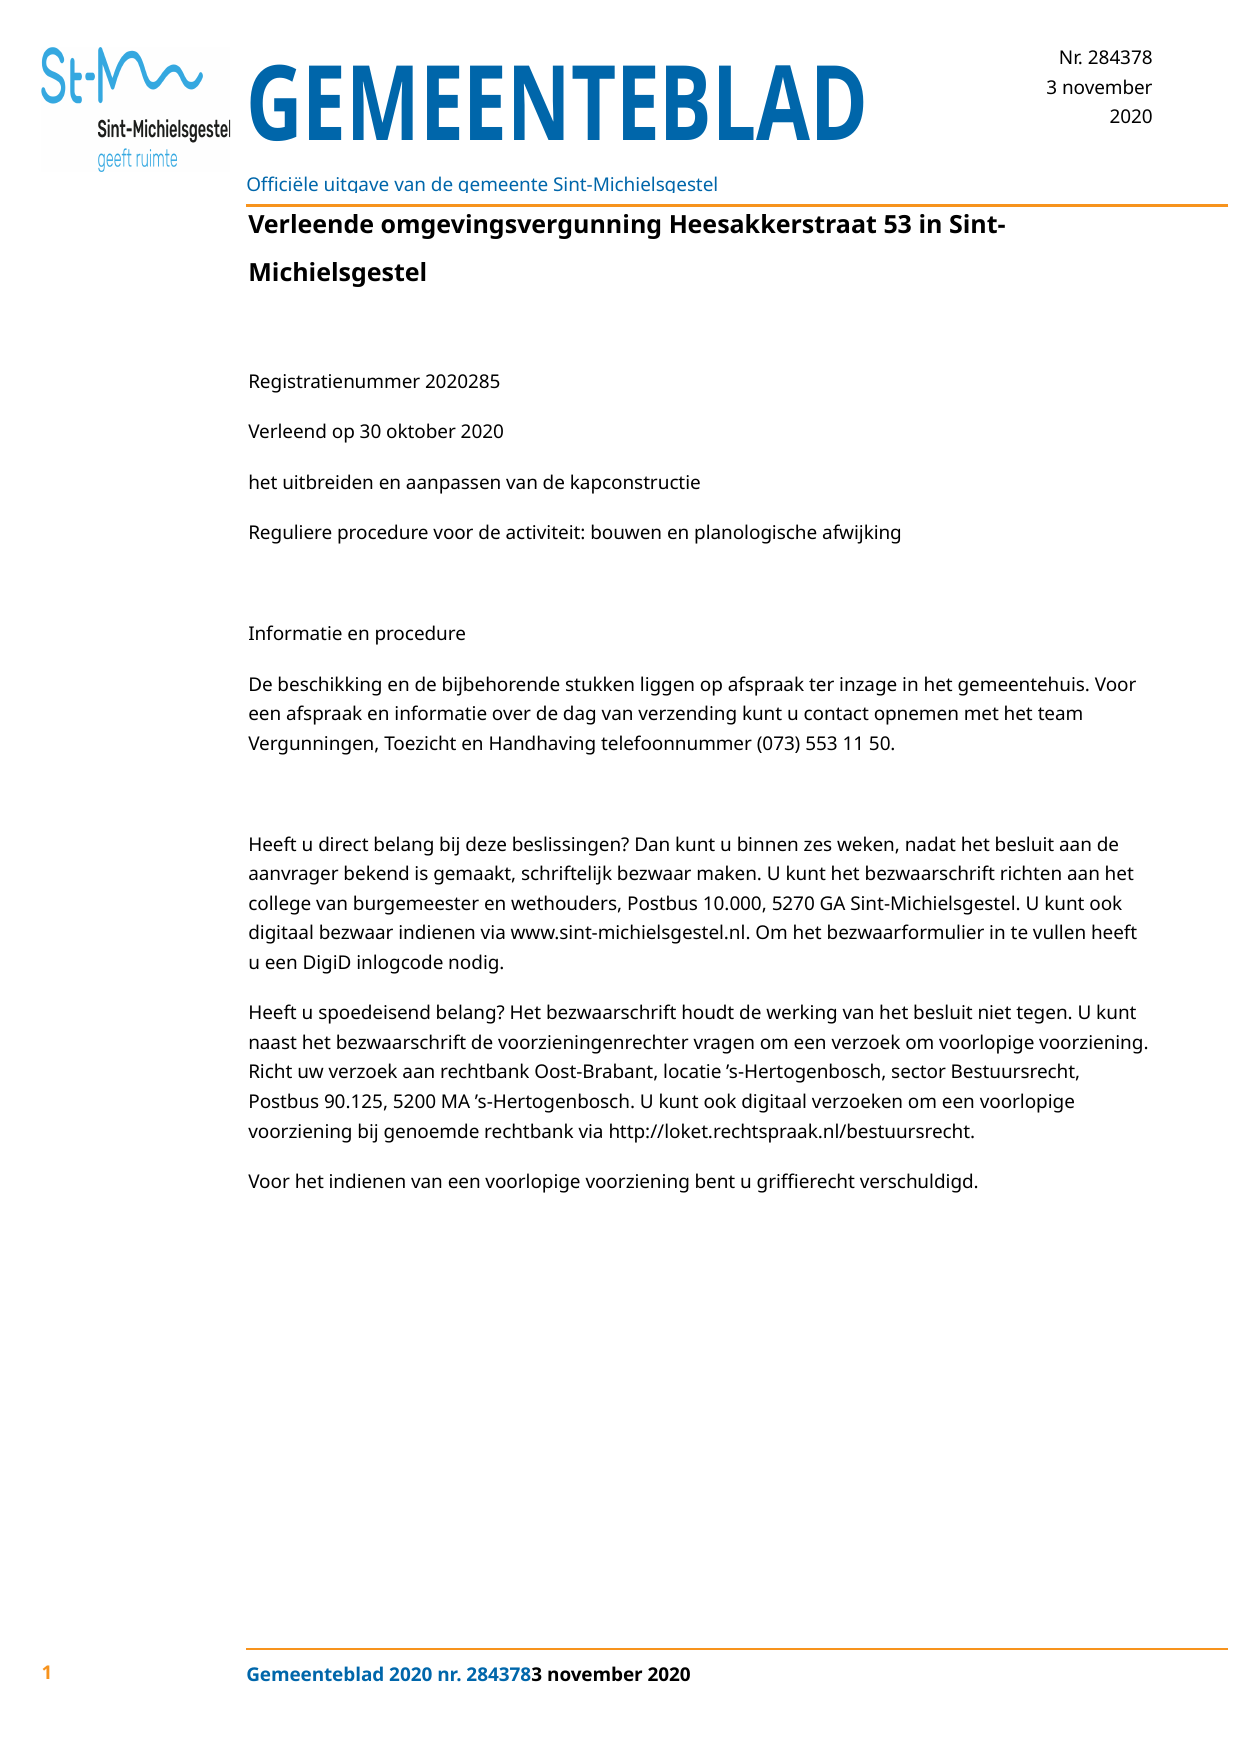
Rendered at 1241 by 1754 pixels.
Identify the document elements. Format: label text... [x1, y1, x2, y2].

text Registratienummer 2020285 [248, 368, 1152, 394]
text Verleende omgevingsvergunning Heesakkerstraat 53 in Sint-Michielsgestel [248, 207, 1152, 288]
text Informatie en procedure [248, 620, 1152, 646]
text De beschikking en de bijbehorende stukken liggen op afspraak ter inzage in het gemeentehuis. Voor een afspraak en informatie over de dag van verzending kunt u contact opnemen met het team Vergunningen, Toezicht en Handhaving telefoonnummer (073) 553 11 50. [248, 671, 1152, 756]
text Verleend op 30 oktober 2020 [248, 419, 1152, 444]
text Heeft u direct belang bij deze beslissingen? Dan kunt u binnen zes weken, nadat het besluit aan de aanvrager bekend is gemaakt, schriftelijk bezwaar maken. U kunt het bezwaarschrift richten aan het college van burgemeester en wethouders, Postbus 10.000, 5270 GA Sint-Michielsgestel. U kunt ook digitaal bezwaar indienen via www.sint-michielsgestel.nl. Om het bezwaarformulier in te vullen heeft u een DigiD inlogcode nodig. [248, 831, 1152, 975]
text Voor het indienen van een voorlopige voorziening bent u griffierecht verschuldigd. [248, 1168, 1152, 1194]
picture [41, 47, 231, 172]
text het uitbreiden en aanpassen van de kapconstructie [248, 469, 1152, 495]
text Reguliere procedure voor de activiteit: bouwen en planologische afwijking [248, 519, 1152, 545]
text Heeft u spoedeisend belang? Het bezwaarschrift houdt de werking van het besluit niet tegen. U kunt naast het bezwaarschrift de voorzieningenrechter vragen om een verzoek om voorlopige voorziening. Richt uw verzoek aan rechtbank Oost-Brabant, locatie ’s-Hertogenbosch, sector Bestuursrecht, Postbus 90.125, 5200 MA ’s-Hertogenbosch. U kunt ook digitaal verzoeken om een voorlopige voorziening bij genoemde rechtbank via http://loket.rechtspraak.nl/bestuursrecht. [248, 999, 1152, 1144]
